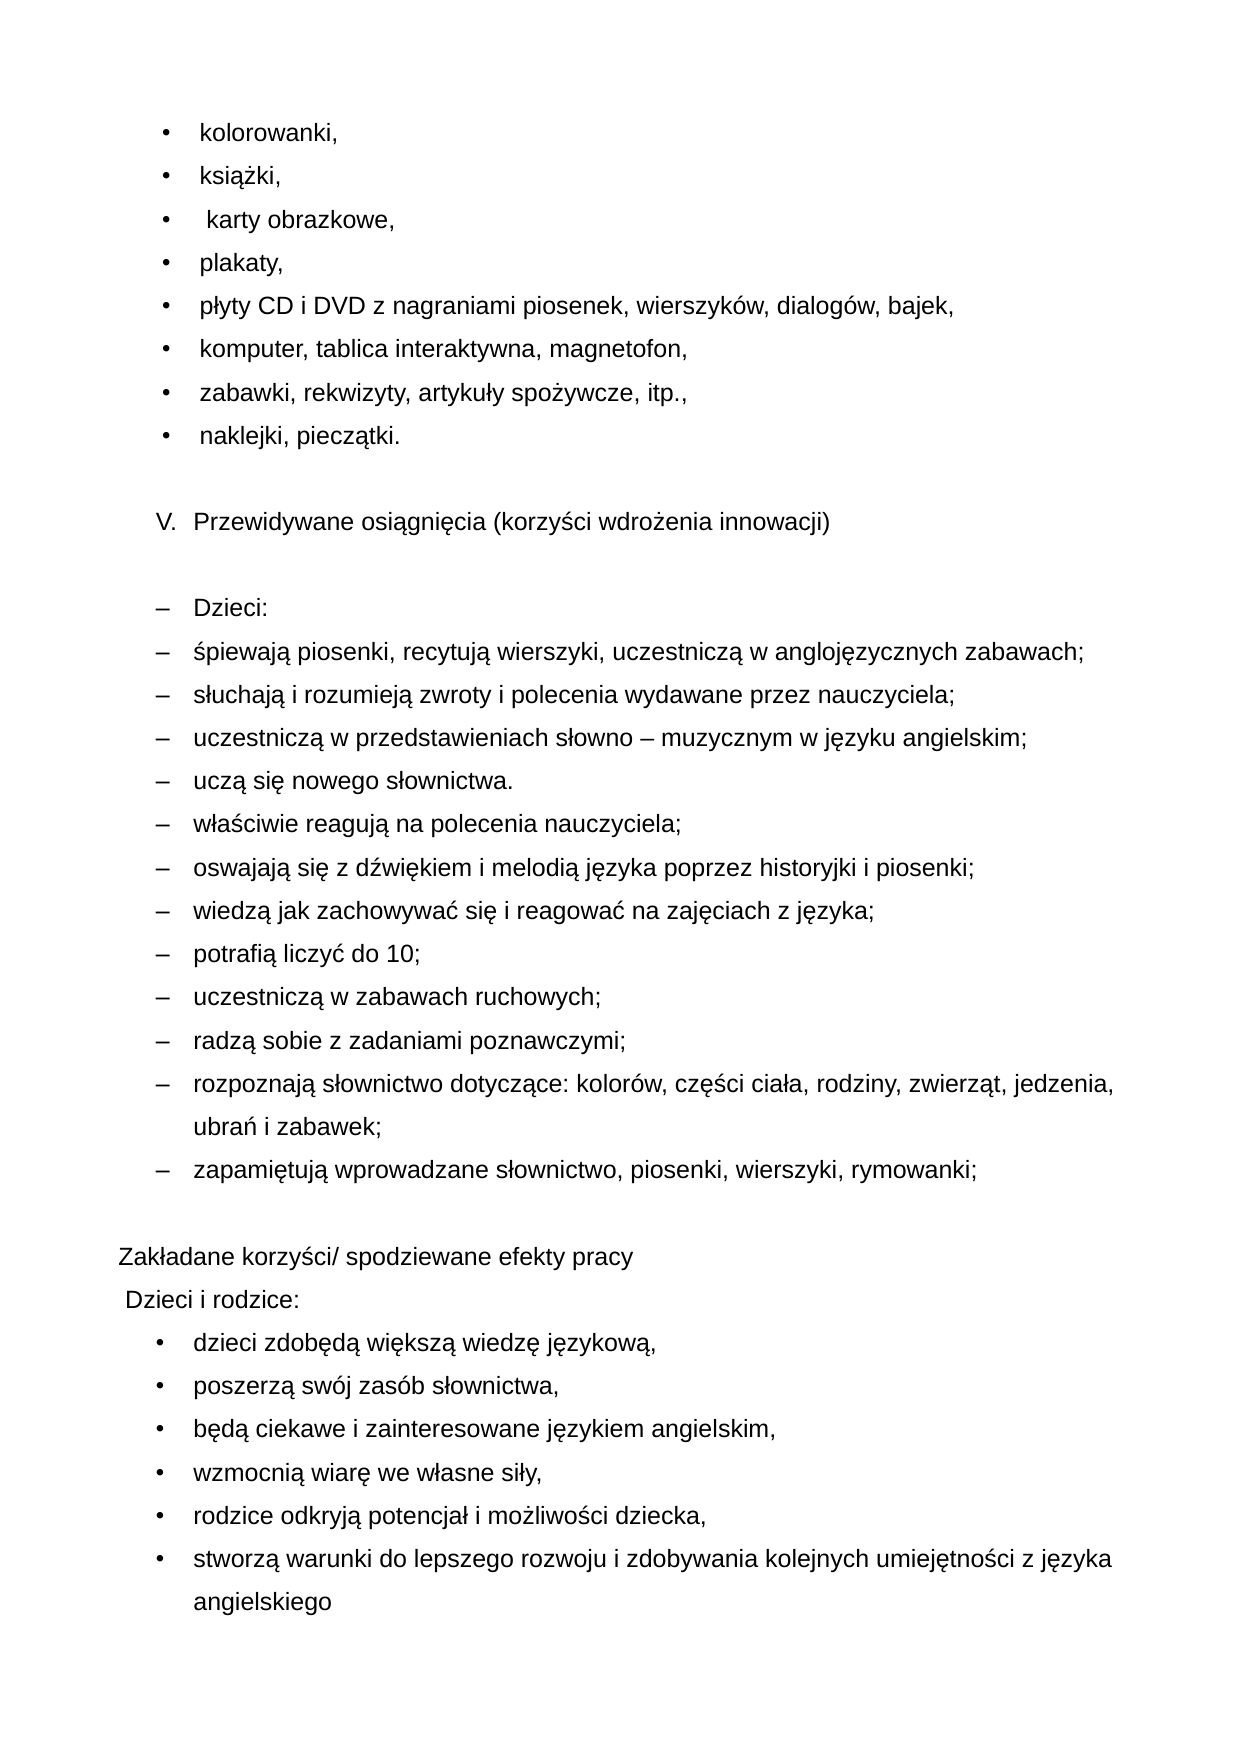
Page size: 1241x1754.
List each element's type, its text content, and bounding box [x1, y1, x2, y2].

list zabawki, rekwizyty, artykuły spożywcze, itp., [162, 377, 1122, 406]
list uczestniczą w zabawach ruchowych; [156, 982, 1122, 1011]
list właściwie reagują na polecenia nauczyciela; [156, 809, 1122, 838]
list radzą sobie z zadaniami poznawczymi; [156, 1026, 1122, 1054]
list dzieci zdobędą większą wiedzę językową, [156, 1328, 1122, 1357]
list Dzieci: [156, 593, 1122, 622]
list będą ciekawe i zainteresowane językiem angielskim, [156, 1414, 1122, 1443]
list plakaty, [162, 248, 1122, 277]
list śpiewają piosenki, recytują wierszyki, uczestniczą w anglojęzycznych zabawach; [156, 637, 1122, 665]
list naklejki, pieczątki. [162, 421, 1122, 449]
list kolorowanki, [162, 118, 1122, 147]
list potrafią liczyć do 10; [156, 939, 1122, 968]
list karty obrazkowe, [162, 204, 1122, 233]
list wiedzą jak zachowywać się i reagować na zajęciach z języka; [156, 896, 1122, 925]
list komputer, tablica interaktywna, magnetofon, [162, 334, 1122, 363]
list rozpoznają słownictwo dotyczące: kolorów, części ciała, rodziny, zwierząt, jedzenia, ubrań i zabawek; [156, 1069, 1122, 1141]
list uczestniczą w przedstawieniach słowno – muzycznym w języku angielskim; [156, 723, 1122, 752]
list słuchają i rozumieją zwroty i polecenia wydawane przez nauczyciela; [156, 680, 1122, 709]
text Zakładane korzyści/ spodziewane efekty pracy [118, 1242, 1122, 1270]
list Przewidywane osiągnięcia (korzyści wdrożenia innowacji) [156, 507, 1122, 536]
list płyty CD i DVD z nagraniami piosenek, wierszyków, dialogów, bajek, [162, 291, 1122, 320]
list poszerzą swój zasób słownictwa, [156, 1371, 1122, 1400]
text Dzieci i rodzice: [118, 1285, 1122, 1313]
list książki, [162, 161, 1122, 190]
list rodzice odkryją potencjał i możliwości dziecka, [156, 1501, 1122, 1529]
list wzmocnią wiarę we własne siły, [156, 1457, 1122, 1486]
list stworzą warunki do lepszego rozwoju i zdobywania kolejnych umiejętności z języka angielskiego [156, 1544, 1122, 1616]
list oswajają się z dźwiękiem i melodią języka poprzez historyjki i piosenki; [156, 853, 1122, 882]
list zapamiętują wprowadzane słownictwo, piosenki, wierszyki, rymowanki; [156, 1155, 1122, 1184]
list uczą się nowego słownictwa. [156, 766, 1122, 795]
